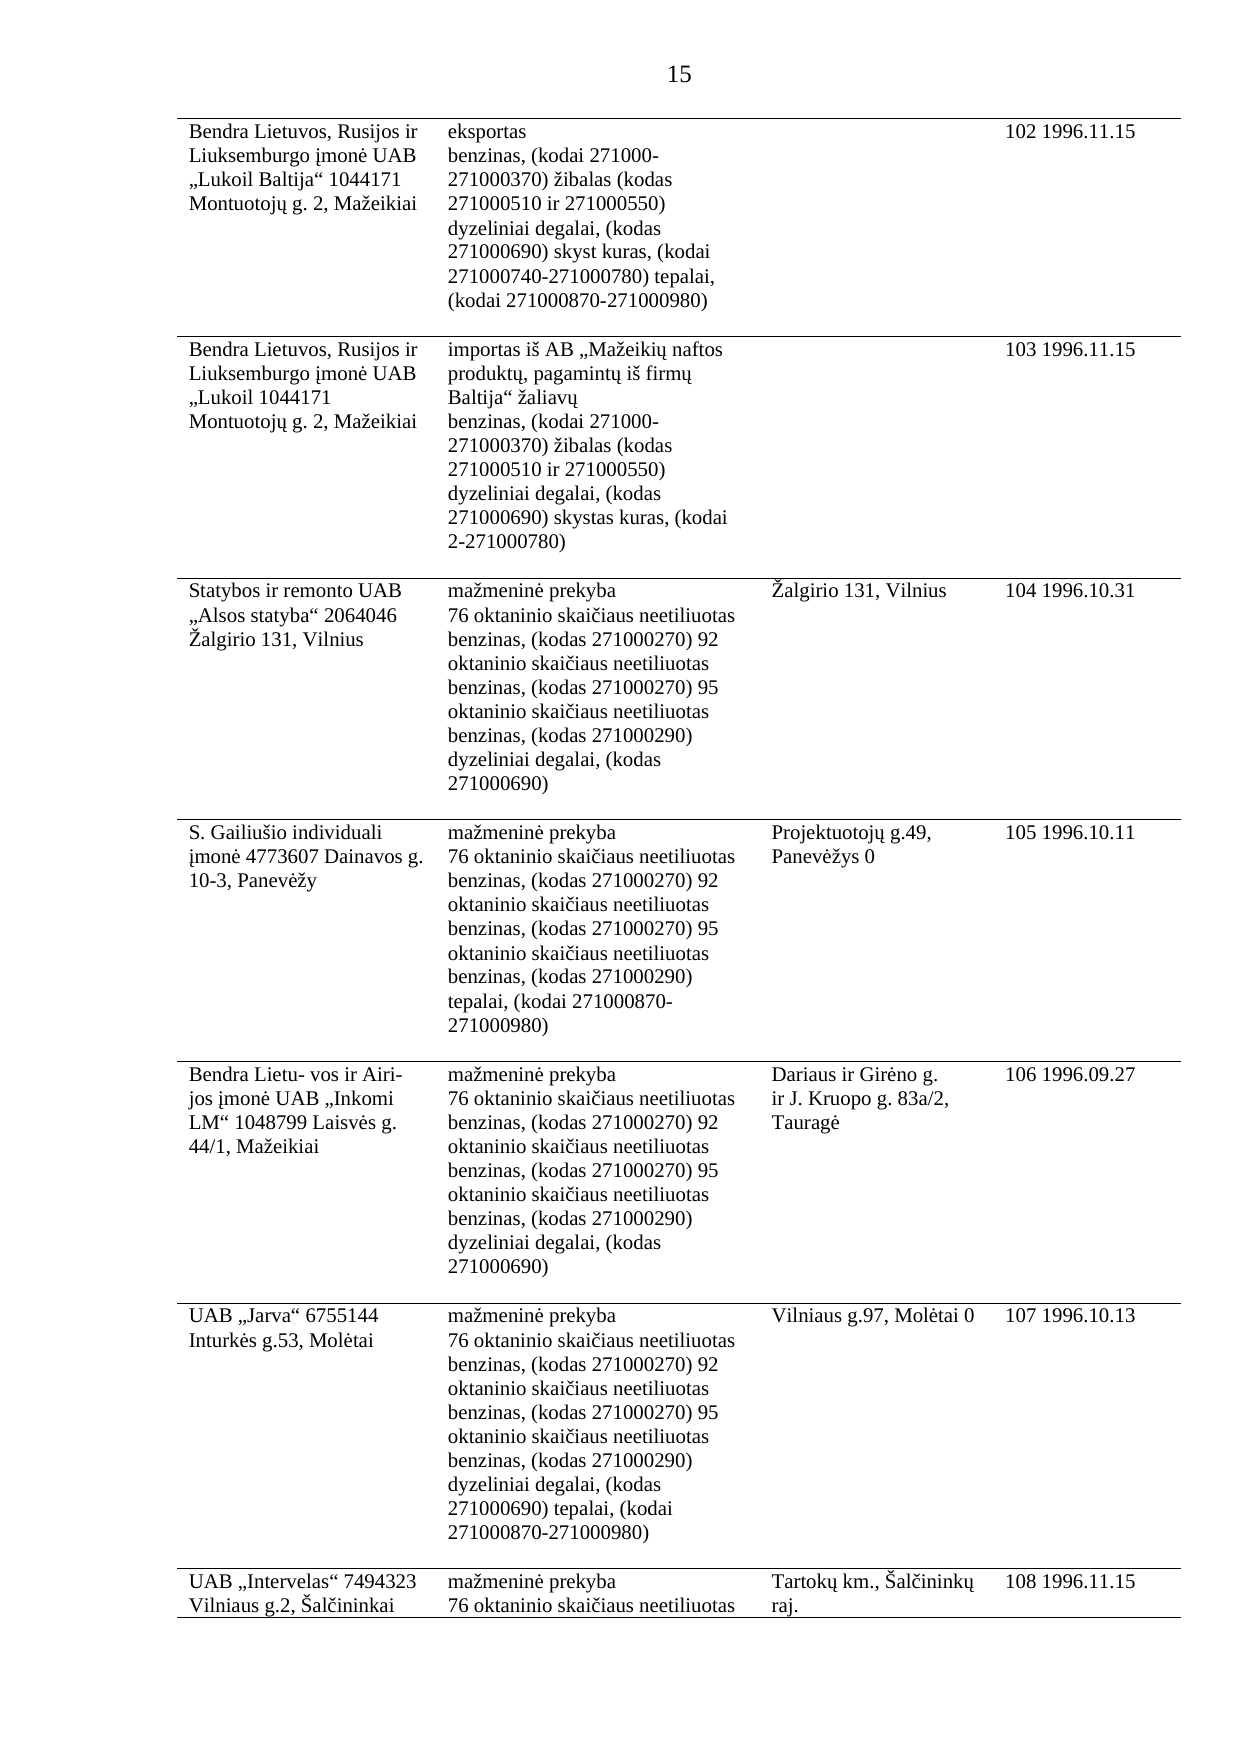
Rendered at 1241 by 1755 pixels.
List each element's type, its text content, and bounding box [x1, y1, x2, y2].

table_cell [760, 337, 994, 577]
table_cell importas iš AB „Mažeikių naftos produktų, pagamintų iš firmų Baltija“ žaliavų benzinas, (kodai 271000-271000370) žibalas (kodas 271000510 ir 271000550) dyzeliniai degalai, (kodas 271000690) skystas kuras, (kodai 2-271000780) [436, 337, 760, 577]
table_cell S. Gailiušio individuali įmonė 4773607 Dainavos g. 10-3, Panevėžy [177, 820, 436, 1061]
table_cell [760, 119, 994, 336]
table_cell mažmeninė prekyba 76 oktaninio skaičiaus neetiliuotas benzinas, (kodas 271000270) 92 oktaninio skaičiaus neetiliuotas benzinas, (kodas 271000270) 95 oktaninio skaičiaus neetiliuotas benzinas, (kodas 271000290) dyzeliniai degalai, (kodas 271000690) [436, 1062, 760, 1302]
table_cell Bendra Lietuvos, Rusijos ir Liuksemburgo įmonė UAB „Lukoil 1044171 Montuotojų g. 2, Mažeikiai [177, 337, 436, 577]
table_cell mažmeninė prekyba 76 oktaninio skaičiaus neetiliuotas benzinas, (kodas 271000270) 92 oktaninio skaičiaus neetiliuotas benzinas, (kodas 271000270) 95 oktaninio skaičiaus neetiliuotas benzinas, (kodas 271000290) dyzeliniai degalai, (kodas 271000690) [436, 579, 760, 819]
table_cell Tartokų km., Šalčininkų raj. [760, 1569, 994, 1617]
table_cell Dariaus ir Girėno g. ir J. Kruopo g. 83a/2, Tauragė [760, 1062, 994, 1302]
table_cell Bendra Lietuvos, Rusijos ir Liuksemburgo įmonė UAB „Lukoil Baltija“ 1044171 Montuotojų g. 2, Mažeikiai [177, 119, 436, 336]
table_cell Statybos ir remonto UAB „Alsos statyba“ 2064046 Žalgirio 131, Vilnius [177, 579, 436, 819]
table_cell Vilniaus g.97, Molėtai 0 [760, 1304, 994, 1568]
table_cell Bendra Lietu- vos ir Airi- jos įmonė UAB „Inkomi LM“ 1048799 Laisvės g. 44/1, Mažeikiai [177, 1062, 436, 1302]
table_cell mažmeninė prekyba 76 oktaninio skaičiaus neetiliuotas benzinas, (kodas 271000270) 92 oktaninio skaičiaus neetiliuotas benzinas, (kodas 271000270) 95 oktaninio skaičiaus neetiliuotas benzinas, (kodas 271000290) tepalai, (kodai 271000870-271000980) [436, 820, 760, 1061]
table_cell 107 1996.10.13 [994, 1304, 1181, 1568]
table_cell Žalgirio 131, Vilnius [760, 579, 994, 819]
table_cell eksportas benzinas, (kodai 271000-271000370) žibalas (kodas 271000510 ir 271000550) dyzeliniai degalai, (kodas 271000690) skyst kuras, (kodai 271000740-271000780) tepalai, (kodai 271000870-271000980) [436, 119, 760, 336]
table_cell UAB „Intervelas“ 7494323 Vilniaus g.2, Šalčininkai [177, 1569, 436, 1617]
table_cell 106 1996.09.27 [994, 1062, 1181, 1302]
table_cell mažmeninė prekyba 76 oktaninio skaičiaus neetiliuotas benzinas, (kodas 271000270) 92 oktaninio skaičiaus neetiliuotas benzinas, (kodas 271000270) 95 oktaninio skaičiaus neetiliuotas benzinas, (kodas 271000290) dyzeliniai degalai, (kodas 271000690) tepalai, (kodai 271000870-271000980) [436, 1304, 760, 1568]
table_cell 108 1996.11.15 [994, 1569, 1181, 1617]
table_cell Projektuotojų g.49, Panevėžys 0 [760, 820, 994, 1061]
table_cell 104 1996.10.31 [994, 579, 1181, 819]
table_cell UAB „Jarva“ 6755144 Inturkės g.53, Molėtai [177, 1304, 436, 1568]
table_cell mažmeninė prekyba 76 oktaninio skaičiaus neetiliuotas [436, 1569, 760, 1617]
table_cell 102 1996.11.15 [994, 119, 1181, 336]
table_cell 103 1996.11.15 [994, 337, 1181, 577]
table_cell 105 1996.10.11 [994, 820, 1181, 1061]
